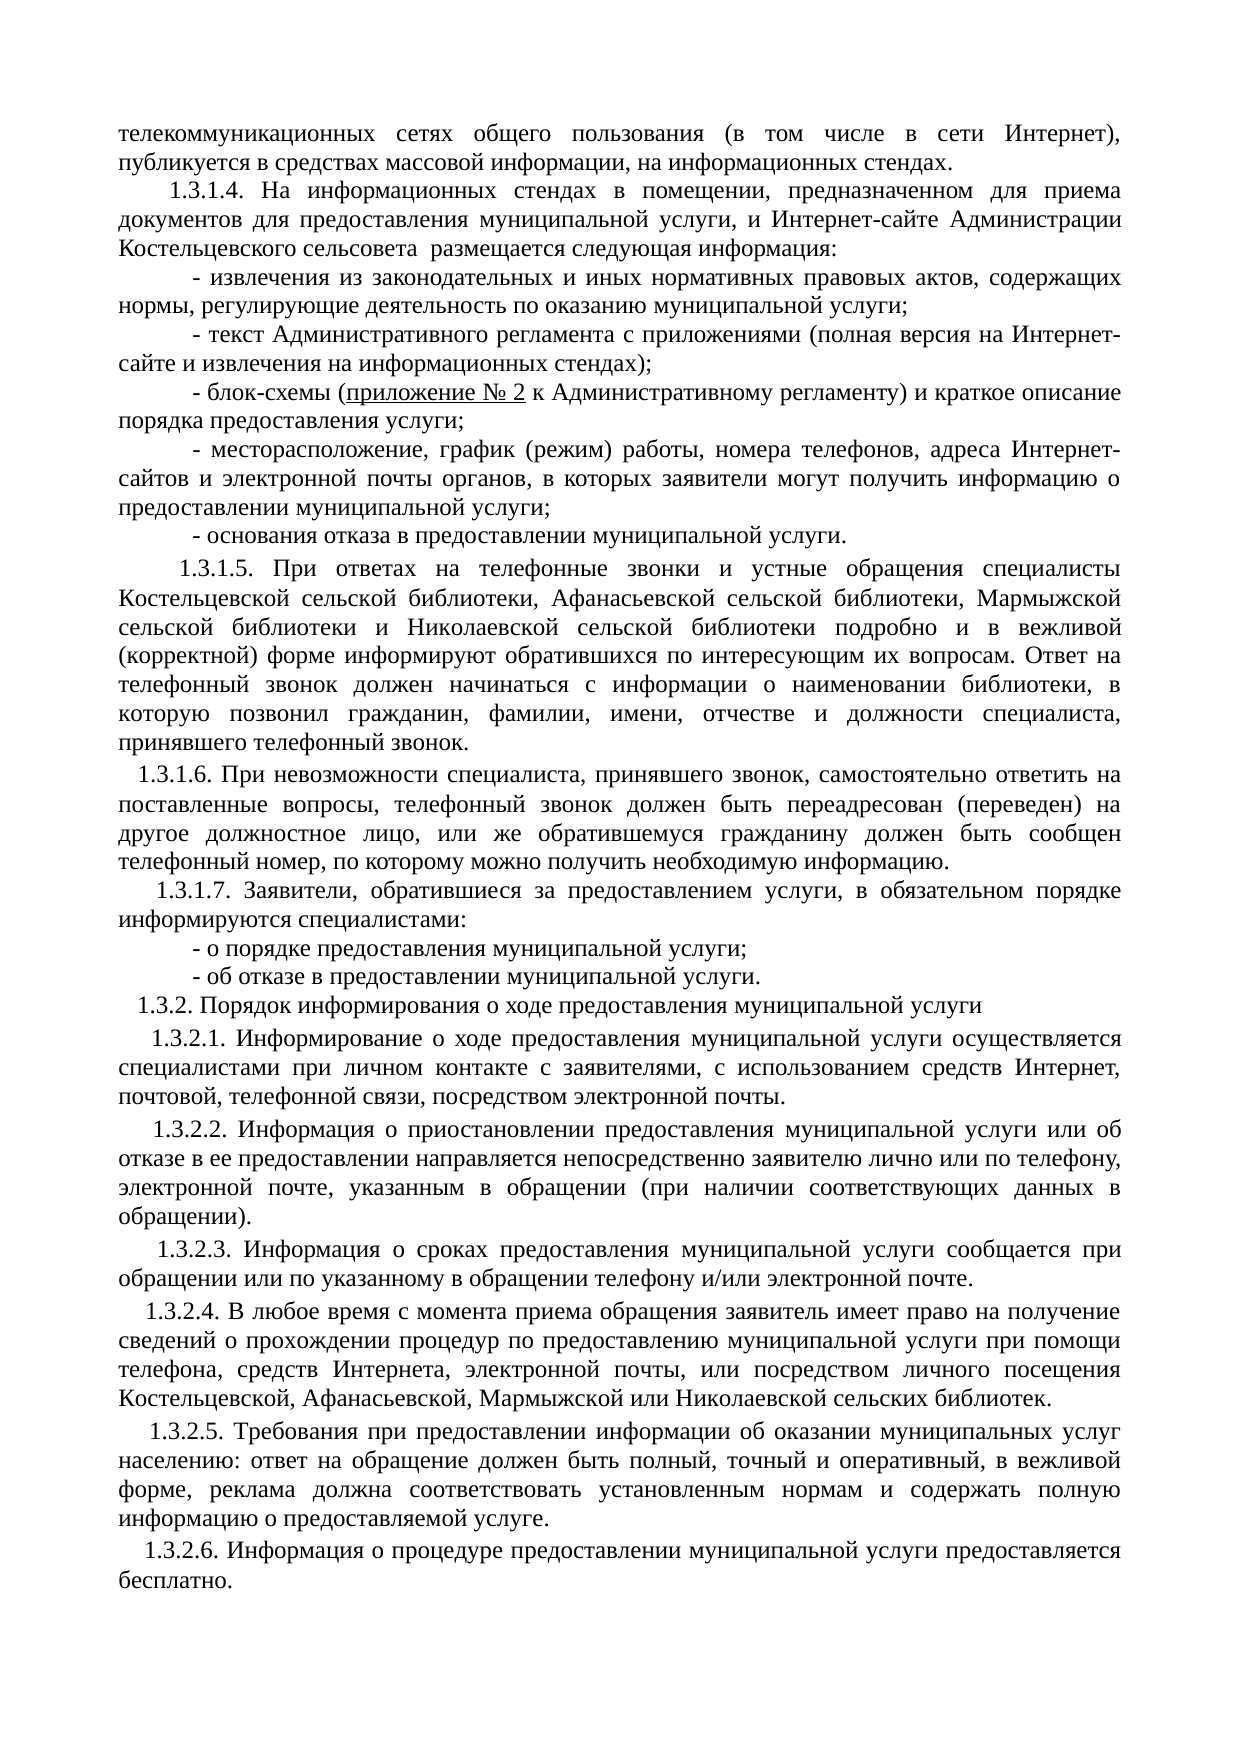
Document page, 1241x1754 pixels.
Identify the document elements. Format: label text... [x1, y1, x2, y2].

text 1.3.2.5. Требования при предоставлении информации об оказании муниципальных услуг населению: ответ на обращение должен быть полный, точный и оперативный, в вежливой форме, реклама должна соответствовать установленным нормам и содержать полную информацию о предоставляемой услуге. [118, 1412, 1122, 1532]
text 1.3.1.5. При ответах на телефонные звонки и устные обращения специалисты Костельцевской сельской библиотеки, Афанасьевской сельской библиотеки, Мармыжской сельской библиотеки и Николаевской сельской библиотеки подробно и в вежливой (корректной) форме информируют обратившихся по интересующим их вопросам. Ответ на телефонный звонок должен начинаться с информации о наименовании библиотеки, в которую позвонил гражданин, фамилии, имени, отчестве и должности специалиста, принявшего телефонный звонок. [118, 549, 1122, 755]
text - текст Административного регламента с приложениями (полная версия на Интернет-сайте и извлечения на информационных стендах); [118, 319, 1122, 377]
text телекоммуникационных сетях общего пользования (в том числе в сети Интернет), публикуется в средствах массовой информации, на информационных стендах. [118, 118, 1122, 176]
text 1.3.1.4. На информационных стендах в помещении, предназначенном для приема документов для предоставления муниципальной услуги, и Интернет-сайте Администрации Костельцевского сельсовета размещается следующая информация: [118, 176, 1122, 262]
text - о порядке предоставления муниципальной услуги; [118, 933, 1122, 961]
text - месторасположение, график (режим) работы, номера телефонов, адреса Интернет-сайтов и электронной почты органов, в которых заявители могут получить информацию о предоставлении муниципальной услуги; [118, 434, 1122, 521]
text - блок-схемы (приложение № 2 к Административному регламенту) и краткое описание порядка предоставления услуги; [118, 377, 1122, 434]
text 1.3.2.6. Информация о процедуре предоставлении муниципальной услуги предоставляется бесплатно. [118, 1532, 1122, 1594]
subtitle 1.3.2. Порядок информирования о ходе предоставления муниципальной услуги [118, 990, 1122, 1019]
text 1.3.1.6. При невозможности специалиста, принявшего звонок, самостоятельно ответить на поставленные вопросы, телефонный звонок должен быть переадресован (переведен) на другое должностное лицо, или же обратившемуся гражданину должен быть сообщен телефонный номер, по которому можно получить необходимую информацию. [118, 755, 1122, 875]
text - об отказе в предоставлении муниципальной услуги. [118, 961, 1122, 990]
text 1.3.2.4. В любое время с момента приема обращения заявитель имеет право на получение сведений о прохождении процедур по предоставлению муниципальной услуги при помощи телефона, средств Интернета, электронной почты, или посредством личного посещения Костельцевской, Афанасьевской, Мармыжской или Николаевской сельских библиотек. [118, 1292, 1122, 1412]
text 1.3.2.1. Информирование о ходе предоставления муниципальной услуги осуществляется специалистами при личном контакте с заявителями, с использованием средств Интернет, почтовой, телефонной связи, посредством электронной почты. [118, 1019, 1122, 1110]
text 1.3.1.7. Заявители, обратившиеся за предоставлением услуги, в обязательном порядке информируются специалистами: [118, 875, 1122, 933]
text - извлечения из законодательных и иных нормативных правовых актов, содержащих нормы, регулирующие деятельность по оказанию муниципальной услуги; [118, 262, 1122, 319]
text 1.3.2.2. Информация о приостановлении предоставления муниципальной услуги или об отказе в ее предоставлении направляется непосредственно заявителю лично или по телефону, электронной почте, указанным в обращении (при наличии соответствующих данных в обращении). [118, 1110, 1122, 1230]
text 1.3.2.3. Информация о сроках предоставления муниципальной услуги сообщается при обращении или по указанному в обращении телефону и/или электронной почте. [118, 1230, 1122, 1292]
text - основания отказа в предоставлении муниципальной услуги. [118, 521, 1122, 549]
